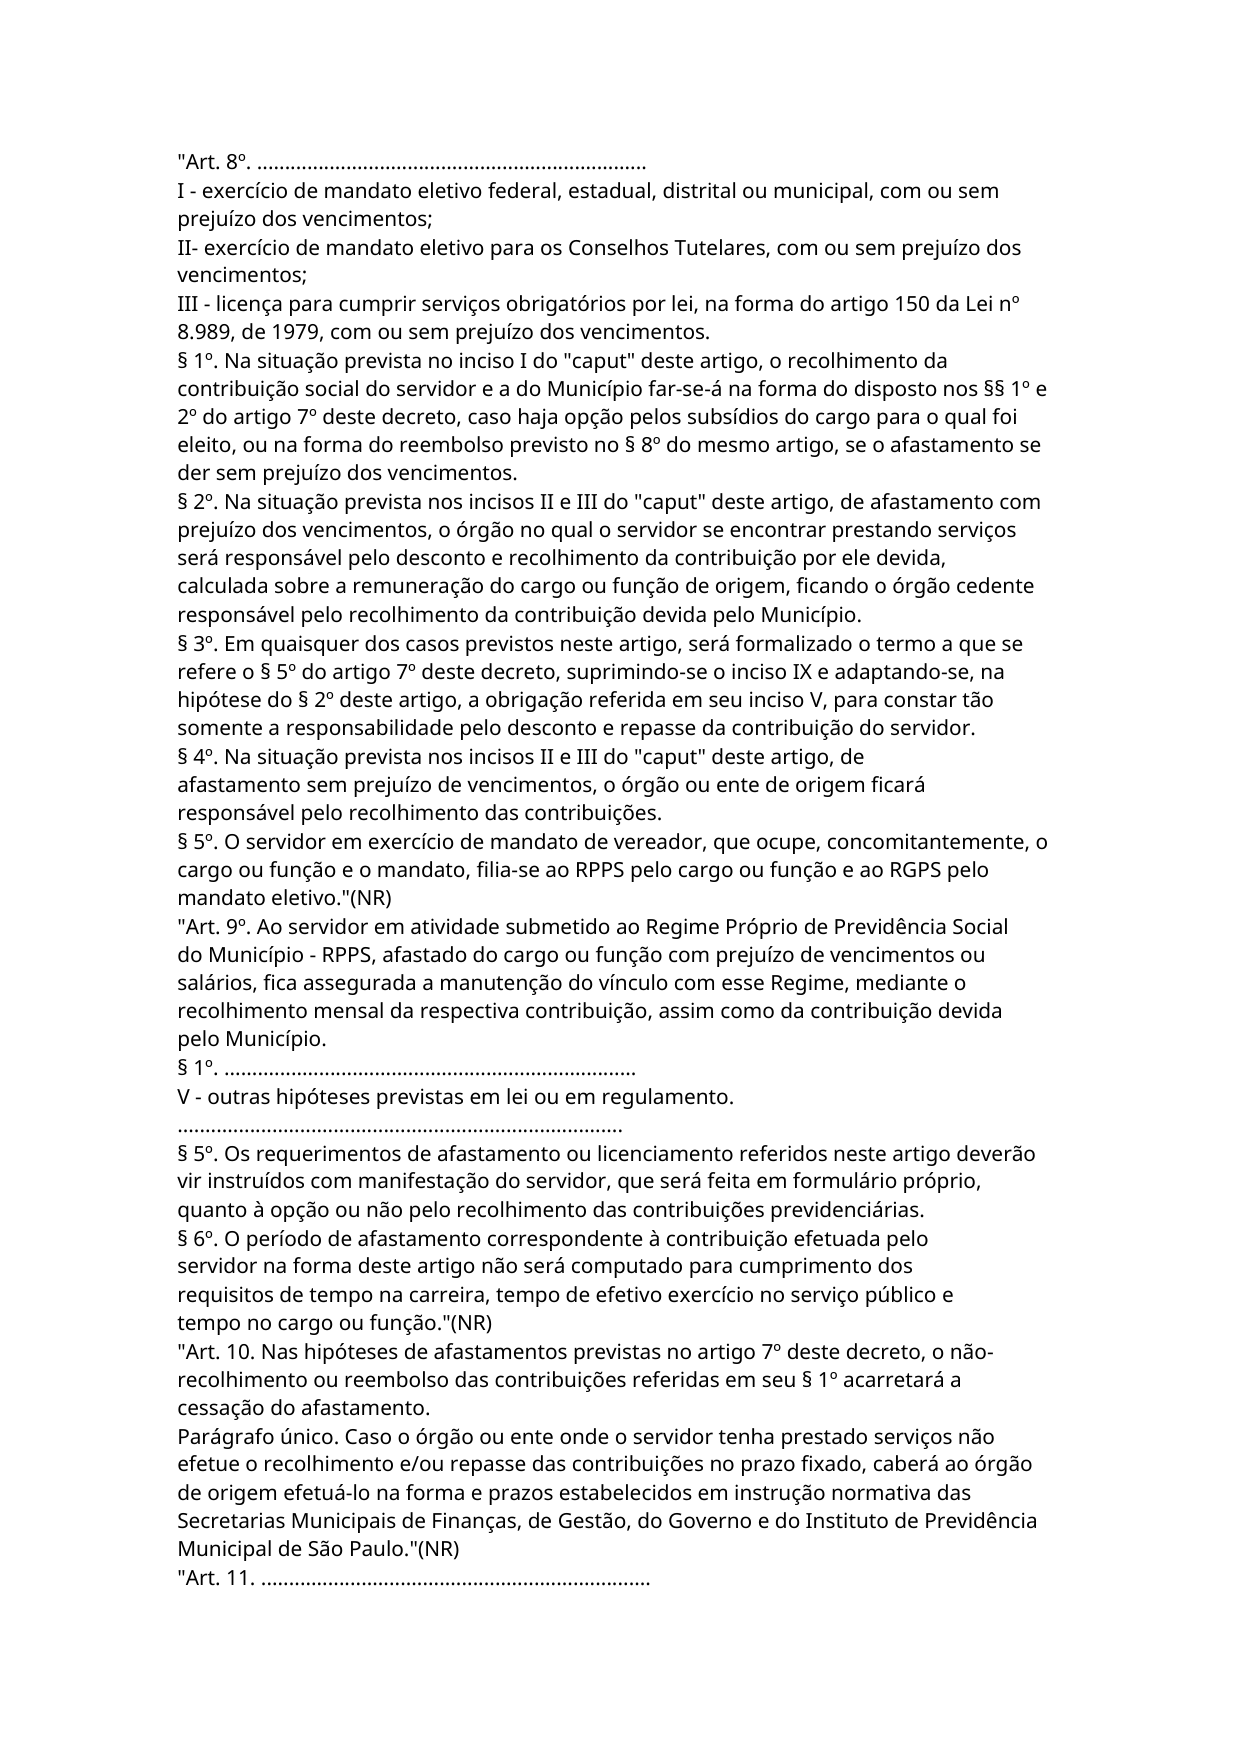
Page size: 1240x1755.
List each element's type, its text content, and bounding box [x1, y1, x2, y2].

text § 1º. .......................................................................... [177, 1053, 1089, 1082]
text § 5º. O servidor em exercício de mandato de vereador, que ocupe, concomitantemente, o cargo ou função e o mandato, filia-se ao RPPS pelo cargo ou função e ao RGPS pelo mandato eletivo."(NR) [177, 827, 1054, 912]
text I - exercício de mandato eletivo federal, estadual, distrital ou municipal, com ou sem prejuízo dos vencimentos; [177, 176, 1020, 232]
text V - outras hipóteses previstas em lei ou em regulamento. [177, 1082, 1089, 1110]
text § 3º. Em quaisquer dos casos previstos neste artigo, será formalizado o termo a que se refere o § 5º do artigo 7º deste decreto, suprimindo-se o inciso IX e adaptando-se, na hipótese do § 2º deste artigo, a obrigação referida em seu inciso V, para constar tão somente a responsabilidade pelo desconto e repasse da contribuição do servidor. [177, 629, 1049, 742]
text § 2º. Na situação prevista nos incisos II e III do "caput" deste artigo, de afastamento com prejuízo dos vencimentos, o órgão no qual o servidor se encontrar prestando serviços será responsável pelo desconto e recolhimento da contribuição por ele devida, calculada sobre a remuneração do cargo ou função de origem, ficando o órgão cedente responsável pelo recolhimento da contribuição devida pelo Município. [177, 487, 1043, 628]
text "Art. 9º. Ao servidor em atividade submetido ao Regime Próprio de Previdência Social do Município - RPPS, afastado do cargo ou função com prejuízo de vencimentos ou salários, fica assegurada a manutenção do vínculo com esse Regime, mediante o recolhimento mensal da respectiva contribuição, assim como da contribuição devida pelo Município. [177, 912, 1035, 1053]
text "Art. 10. Nas hipóteses de afastamentos previstas no artigo 7º deste decreto, o não-recolhimento ou reembolso das contribuições referidas em seu § 1º acarretará a cessação do afastamento. [177, 1337, 1052, 1421]
text III - licença para cumprir serviços obrigatórios por lei, na forma do artigo 150 da Lei nº 8.989, de 1979, com ou sem prejuízo dos vencimentos. [177, 289, 1029, 346]
text Parágrafo único. Caso o órgão ou ente onde o servidor tenha prestado serviços não efetue o recolhimento e/ou repasse das contribuições no prazo fixado, caberá ao órgão de origem efetuá-lo na forma e prazos estabelecidos em instrução normativa das Secretarias Municipais de Finanças, de Gestão, do Governo e do Instituto de Previdência Municipal de São Paulo."(NR) [177, 1422, 1054, 1563]
text "Art. 8º. ...................................................................... [177, 147, 1089, 176]
text § 4º. Na situação prevista nos incisos II e III do "caput" deste artigo, de afastamento sem prejuízo de vencimentos, o órgão ou ente de origem ficará responsável pelo recolhimento das contribuições. [177, 742, 981, 827]
list - exercício de mandato eletivo para os Conselhos Tutelares, com ou sem prejuízo dos vencimentos; [177, 232, 1056, 289]
text § 5º. Os requerimentos de afastamento ou licenciamento referidos neste artigo deverão vir instruídos com manifestação do servidor, que será feita em formulário próprio, quanto à opção ou não pelo recolhimento das contribuições previdenciárias. [177, 1139, 1041, 1223]
text § 1º. Na situação prevista no inciso I do "caput" deste artigo, o recolhimento da contribuição social do servidor e a do Município far-se-á na forma do disposto nos §§ 1º e 2º do artigo 7º deste decreto, caso haja opção pelos subsídios do cargo para o qual foi eleito, ou na forma do reembolso previsto no § 8º do mesmo artigo, se o afastamento se der sem prejuízo dos vencimentos. [177, 346, 1054, 487]
text "Art. 11. ...................................................................... [177, 1563, 1089, 1592]
text ................................................................................ [177, 1110, 1089, 1139]
text § 6º. O período de afastamento correspondente à contribuição efetuada pelo servidor na forma deste artigo não será computado para cumprimento dos requisitos de tempo na carreira, tempo de efetivo exercício no serviço público e tempo no cargo ou função."(NR) [177, 1224, 1014, 1337]
